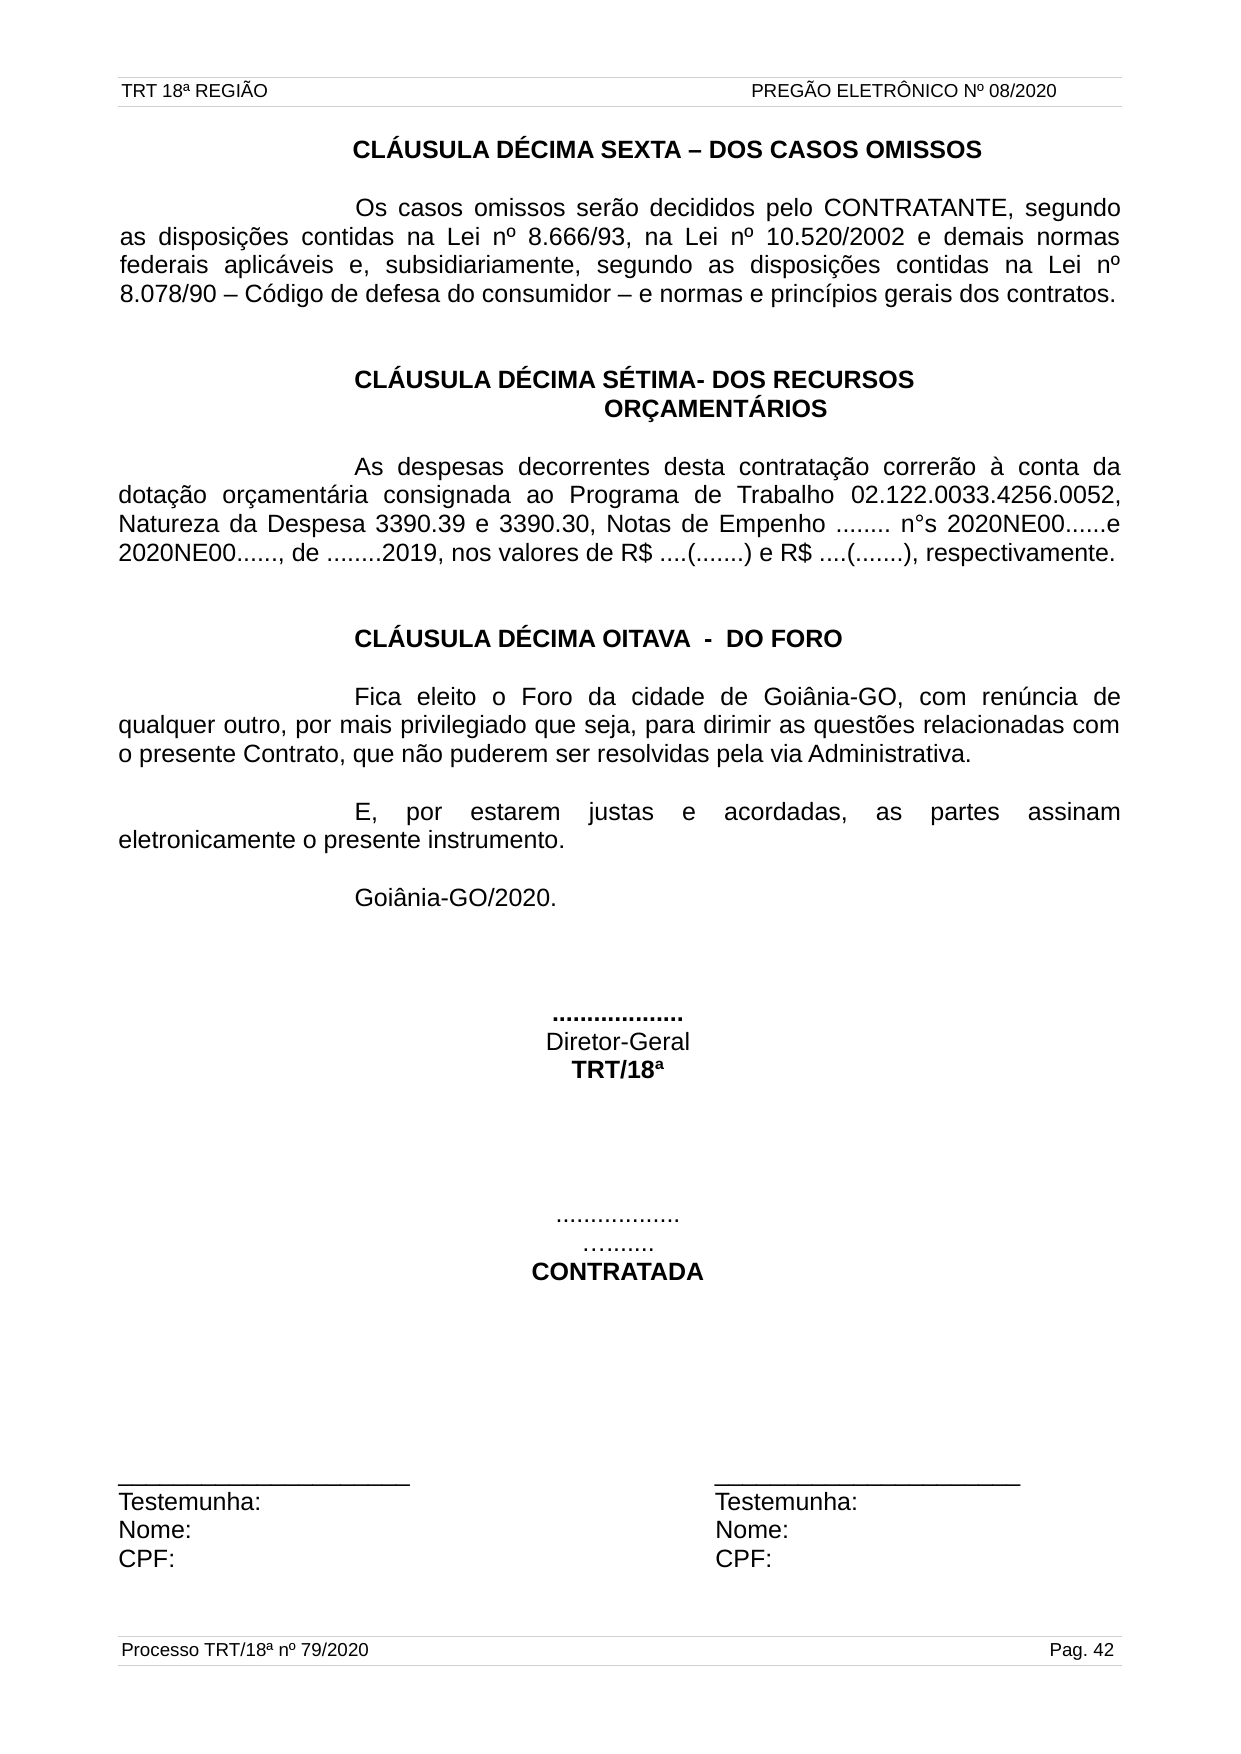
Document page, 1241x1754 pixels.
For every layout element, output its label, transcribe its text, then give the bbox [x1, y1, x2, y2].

text CLÁUSULA DÉCIMA SÉTIMA- DOS RECURSOS ORÇAMENTÁRIOS [118, 366, 1122, 423]
text TRT/18ª [118, 1056, 1117, 1084]
text Diretor-Geral [118, 1027, 1117, 1056]
text Fica eleito o Foro da cidade de Goiânia-GO, com renúncia de qualquer outro, por mais privilegiado que seja, para dirimir as questões relacionadas com o presente Contrato, que não puderem ser resolvidas pela via Administrativa. [118, 682, 1122, 768]
text CLÁUSULA DÉCIMA OITAVA - DO FORO [118, 624, 1122, 653]
text CONTRATADA [118, 1257, 1117, 1286]
text As despesas decorrentes desta contratação correrão à conta da dotação orçamentária consignada ao Programa de Trabalho 02.122.0033.4256.0052, Natureza da Despesa 3390.39 e 3390.30, Notas de Empenho ........ n°s 2020NE00......e 2020NE00......, de ........2019, nos valores de R$ ....(.......) e R$ ....(.......), respectivamente. [118, 452, 1122, 567]
text Goiânia-GO/2020. [118, 883, 1122, 912]
text …....... [118, 1228, 1117, 1257]
text _____________________ ______________________ [118, 1458, 1122, 1487]
text CPF: CPF: [118, 1544, 1122, 1573]
text CLÁUSULA DÉCIMA SEXTA – DOS CASOS OMISSOS [118, 136, 1122, 164]
text .................. [118, 1199, 1117, 1228]
text ................... [118, 998, 1117, 1027]
text Testemunha: Testemunha: [118, 1487, 1122, 1516]
text Os casos omissos serão decididos pelo CONTRATANTE, segundo as disposições contidas na Lei nº 8.666/93, na Lei nº 10.520/2002 e demais normas federais aplicáveis e, subsidiariamente, segundo as disposições contidas na Lei nº 8.078/90 – Código de defesa do consumidor – e normas e princípios gerais dos contratos. [119, 193, 1122, 308]
text E, por estarem justas e acordadas, as partes assinam eletronicamente o presente instrumento. [118, 797, 1122, 854]
text Nome: Nome: [118, 1516, 1122, 1544]
